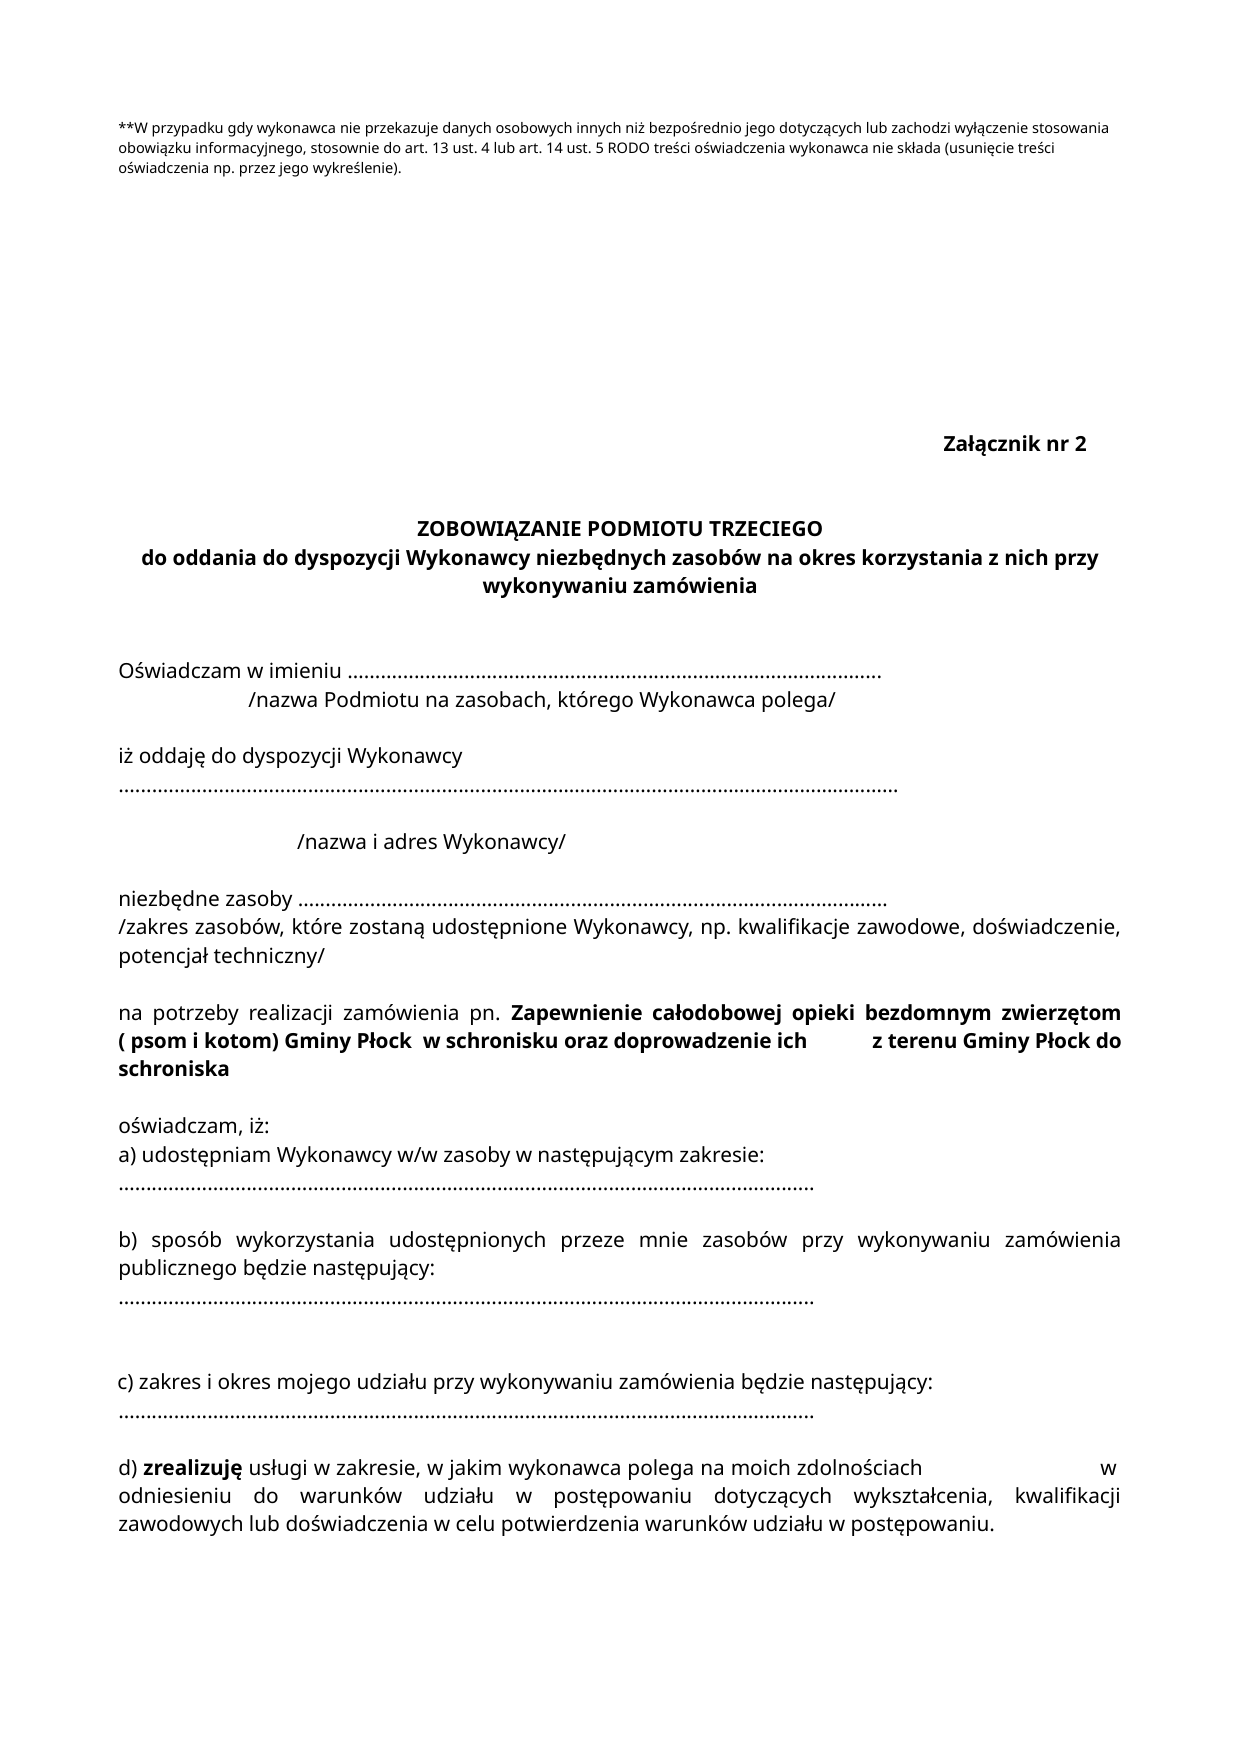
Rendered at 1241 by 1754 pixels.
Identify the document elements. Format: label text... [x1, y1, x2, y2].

text iż oddaję do dyspozycji Wykonawcy [118, 742, 1122, 770]
list c) zakres i okres mojego udziału przy wykonywaniu zamówienia będzie następujący: [117, 1367, 1122, 1396]
text /zakres zasobów, które zostaną udostępnione Wykonawcy, np. kwalifikacje zawodowe, doświadczenie, potencjał techniczny/ [118, 912, 1122, 969]
text oświadczam, iż: [118, 1111, 1122, 1140]
text do oddania do dyspozycji Wykonawcy niezbędnych zasobów na okres korzystania z nich przy wykonywaniu zamówienia [118, 543, 1122, 599]
list d) zrealizuję usługi w zakresie, w jakim wykonawca polega na moich zdolnościach w odniesieniu do warunków udziału w postępowaniu dotyczących wykształcenia, kwalifikacji zawodowych lub doświadczenia w celu potwierdzenia warunków udziału w postępowaniu. [117, 1453, 1122, 1538]
text ….......................................................................................................................... [118, 1282, 1122, 1310]
text a) udostępniam Wykonawcy w/w zasoby w następującym zakresie: [118, 1140, 1122, 1168]
text ........................................................................…………………………………………………………… [118, 770, 1122, 798]
text /nazwa Podmiotu na zasobach, którego Wykonawca polega/ [118, 685, 1122, 713]
text /nazwa i adres Wykonawcy/ [118, 827, 1122, 855]
list ….......................................................................................................................... [118, 1396, 1122, 1424]
text Oświadczam w imieniu …............................................................................................. [118, 656, 1122, 685]
text na potrzeby realizacji zamówienia pn. Zapewnienie całodobowej opieki bezdomnym zwierzętom ( psom i kotom) Gminy Płock w schronisku oraz doprowadzenie ich z terenu Gminy Płock do schroniska [118, 998, 1122, 1083]
text Załącznik nr 2 [118, 429, 1122, 457]
text b) sposób wykorzystania udostępnionych przeze mnie zasobów przy wykonywaniu zamówienia publicznego będzie następujący: [118, 1225, 1122, 1282]
text niezbędne zasoby ….................................................................................................…… [118, 884, 1122, 912]
text **W przypadku gdy wykonawca nie przekazuje danych osobowych innych niż bezpośrednio jego dotyczących lub zachodzi wyłączenie stosowania obowiązku informacyjnego, stosownie do art. 13 ust. 4 lub art. 14 ust. 5 RODO treści oświadczenia wykonawca nie składa (usunięcie treści oświadczenia np. przez jego wykreślenie). [118, 118, 1122, 178]
text ZOBOWIĄZANIE PODMIOTU TRZECIEGO [118, 514, 1122, 543]
text ….......................................................................................................................... [118, 1168, 1122, 1197]
